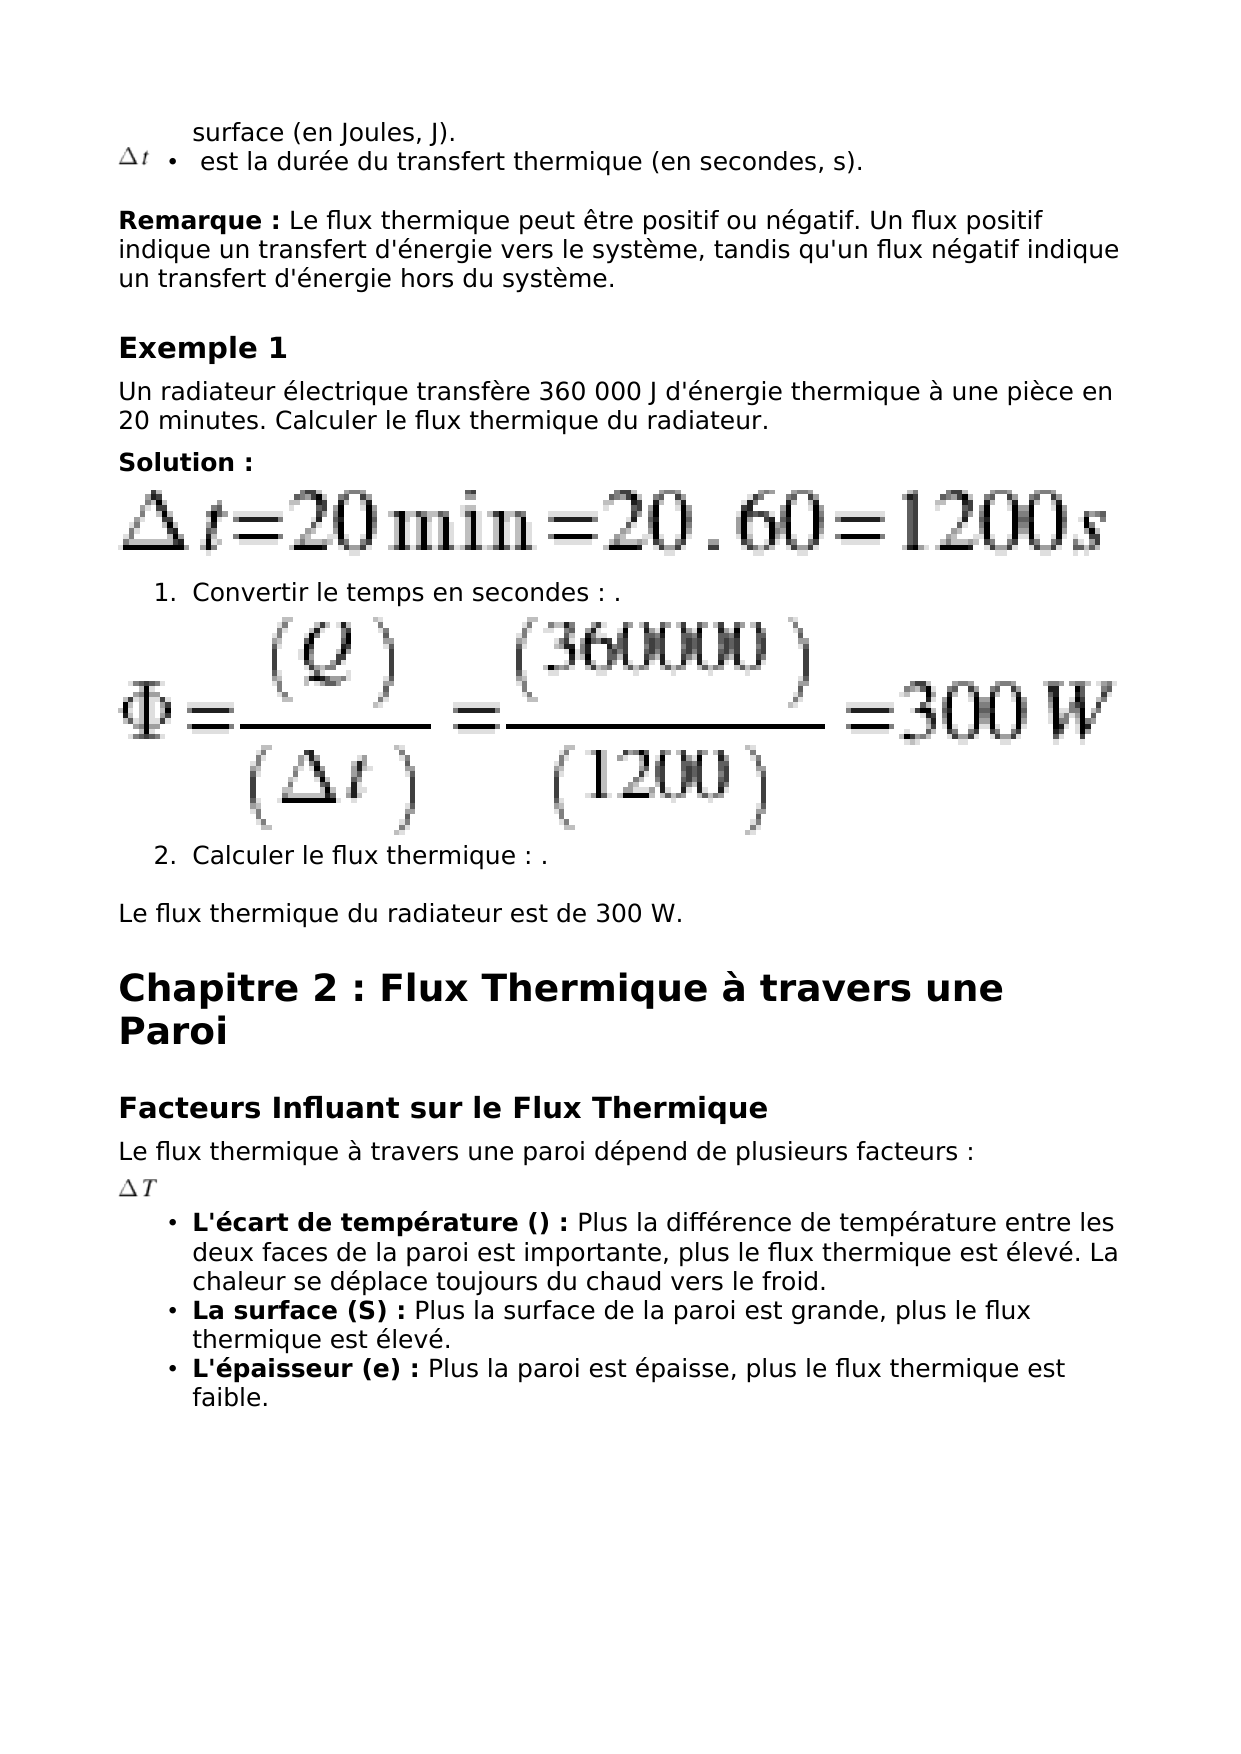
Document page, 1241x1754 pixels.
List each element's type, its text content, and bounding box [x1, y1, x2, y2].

subtitle Chapitre 2 : Flux Thermique à travers une Paroi [118, 966, 1122, 1053]
subtitle Facteurs Influant sur le Flux Thermique [118, 1091, 1122, 1125]
text Remarque : Le flux thermique peut être positif ou négatif. Un flux positif indique un transfert d'énergie vers le système, tandis qu'un flux négatif indique un transfert d'énergie hors du système. [118, 206, 1122, 293]
list L'écart de température () : Plus la différence de température entre les deux faces de la paroi est importante, plus le flux thermique est élevé. La chaleur se déplace toujours du chaud vers le froid. [177, 1209, 1122, 1296]
text Solution : [118, 448, 1122, 477]
picture [118, 490, 1123, 579]
picture [118, 147, 153, 173]
subtitle Exemple 1 [118, 331, 1122, 365]
list est la durée du transfert thermique (en secondes, s). [177, 147, 1122, 176]
list La surface (S) : Plus la surface de la paroi est grande, plus le flux thermique est élevé. [177, 1296, 1122, 1354]
list L'épaisseur (e) : Plus la paroi est épaisse, plus le flux thermique est faible. [177, 1354, 1122, 1413]
list surface (en Joules, J). [177, 118, 1122, 147]
picture [118, 1179, 159, 1205]
text Le flux thermique à travers une paroi dépend de plusieurs facteurs : [118, 1137, 1122, 1167]
list Calculer le flux thermique : . [177, 841, 1122, 870]
text Le flux thermique du radiateur est de 300 W. [118, 899, 1122, 929]
text Un radiateur électrique transfère 360 000 J d'énergie thermique à une pièce en 20 minutes. Calculer le flux thermique du radiateur. [118, 377, 1122, 436]
list Convertir le temps en secondes : . [177, 579, 1122, 607]
picture [118, 607, 1123, 841]
